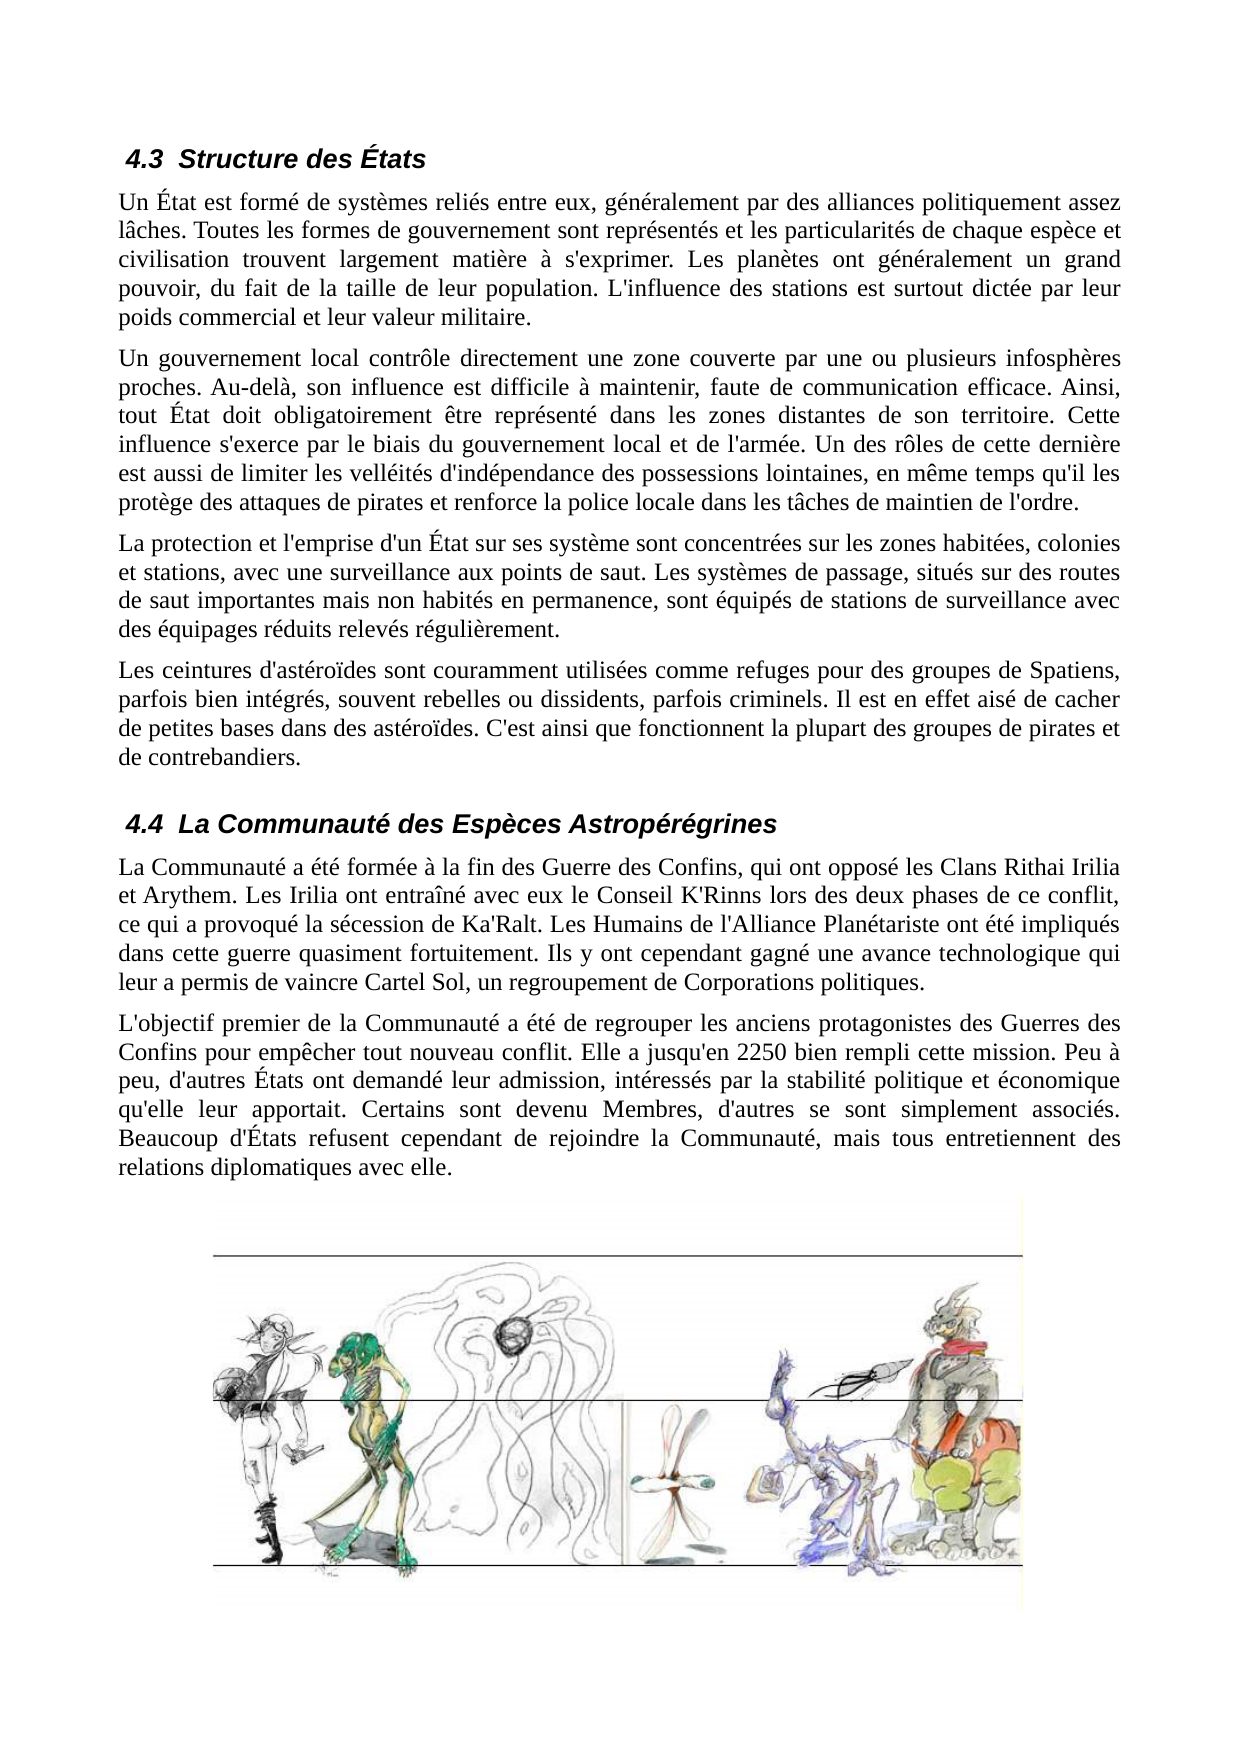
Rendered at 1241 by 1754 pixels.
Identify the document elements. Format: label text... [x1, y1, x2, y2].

picture [212, 1197, 1024, 1612]
text L'objectif premier de la Communauté a été de regrouper les anciens protagonistes des Guerres des Confins pour empêcher tout nouveau conflit. Elle a jusqu'en 2250 bien rempli cette mission. Peu à peu, d'autres États ont demandé leur admission, intéressés par la stabilité politique et économique qu'elle leur apportait. Certains sont devenu Membres, d'autres se sont simplement associés. Beaucoup d'États refusent cependant de rejoindre la Communauté, mais tous entretiennent des relations diplomatiques avec elle. [118, 1008, 1122, 1181]
text Les ceintures d'astéroïdes sont couramment utilisées comme refuges pour des groupes de Spatiens, parfois bien intégrés, souvent rebelles ou dissidents, parfois criminels. Il est en effet aisé de cacher de petites bases dans des astéroïdes. C'est ainsi que fonctionnent la plupart des groupes de pirates et de contrebandiers. [118, 656, 1122, 771]
text La Communauté a été formée à la fin des Guerre des Confins, qui ont opposé les Clans Rithai Irilia et Arythem. Les Irilia ont entraîné avec eux le Conseil K'Rinns lors des deux phases de ce conflit, ce qui a provoqué la sécession de Ka'Ralt. Les Humains de l'Alliance Planétariste ont été impliqués dans cette guerre quasiment fortuitement. Ils y ont cependant gagné une avance technologique qui leur a permis de vaincre Cartel Sol, un regroupement de Corporations politiques. [118, 852, 1122, 996]
text Un gouvernement local contrôle directement une zone couverte par une ou plusieurs infosphères proches. Au-delà, son influence est difficile à maintenir, faute de communication efficace. Ainsi, tout État doit obligatoirement être représenté dans les zones distantes de son territoire. Cette influence s'exerce par le biais du gouvernement local et de l'armée. Un des rôles de cette dernière est aussi de limiter les velléités d'indépendance des possessions lointaines, en même temps qu'il les protège des attaques de pirates et renforce la police locale dans les tâches de maintien de l'ordre. [118, 343, 1122, 516]
text La protection et l'emprise d'un État sur ses système sont concentrées sur les zones habitées, colonies et stations, avec une surveillance aux points de saut. Les systèmes de passage, situés sur des routes de saut importantes mais non habités en permanence, sont équipés de stations de surveillance avec des équipages réduits relevés régulièrement. [118, 528, 1122, 643]
subtitle La Communauté des Espèces Astropérégrines [118, 808, 1122, 839]
subtitle Structure des États [118, 143, 1122, 174]
text Un État est formé de systèmes reliés entre eux, généralement par des alliances politiquement assez lâches. Toutes les formes de gouvernement sont représentés et les particularités de chaque espèce et civilisation trouvent largement matière à s'exprimer. Les planètes ont généralement un grand pouvoir, du fait de la taille de leur population. L'influence des stations est surtout dictée par leur poids commercial et leur valeur militaire. [118, 187, 1122, 331]
